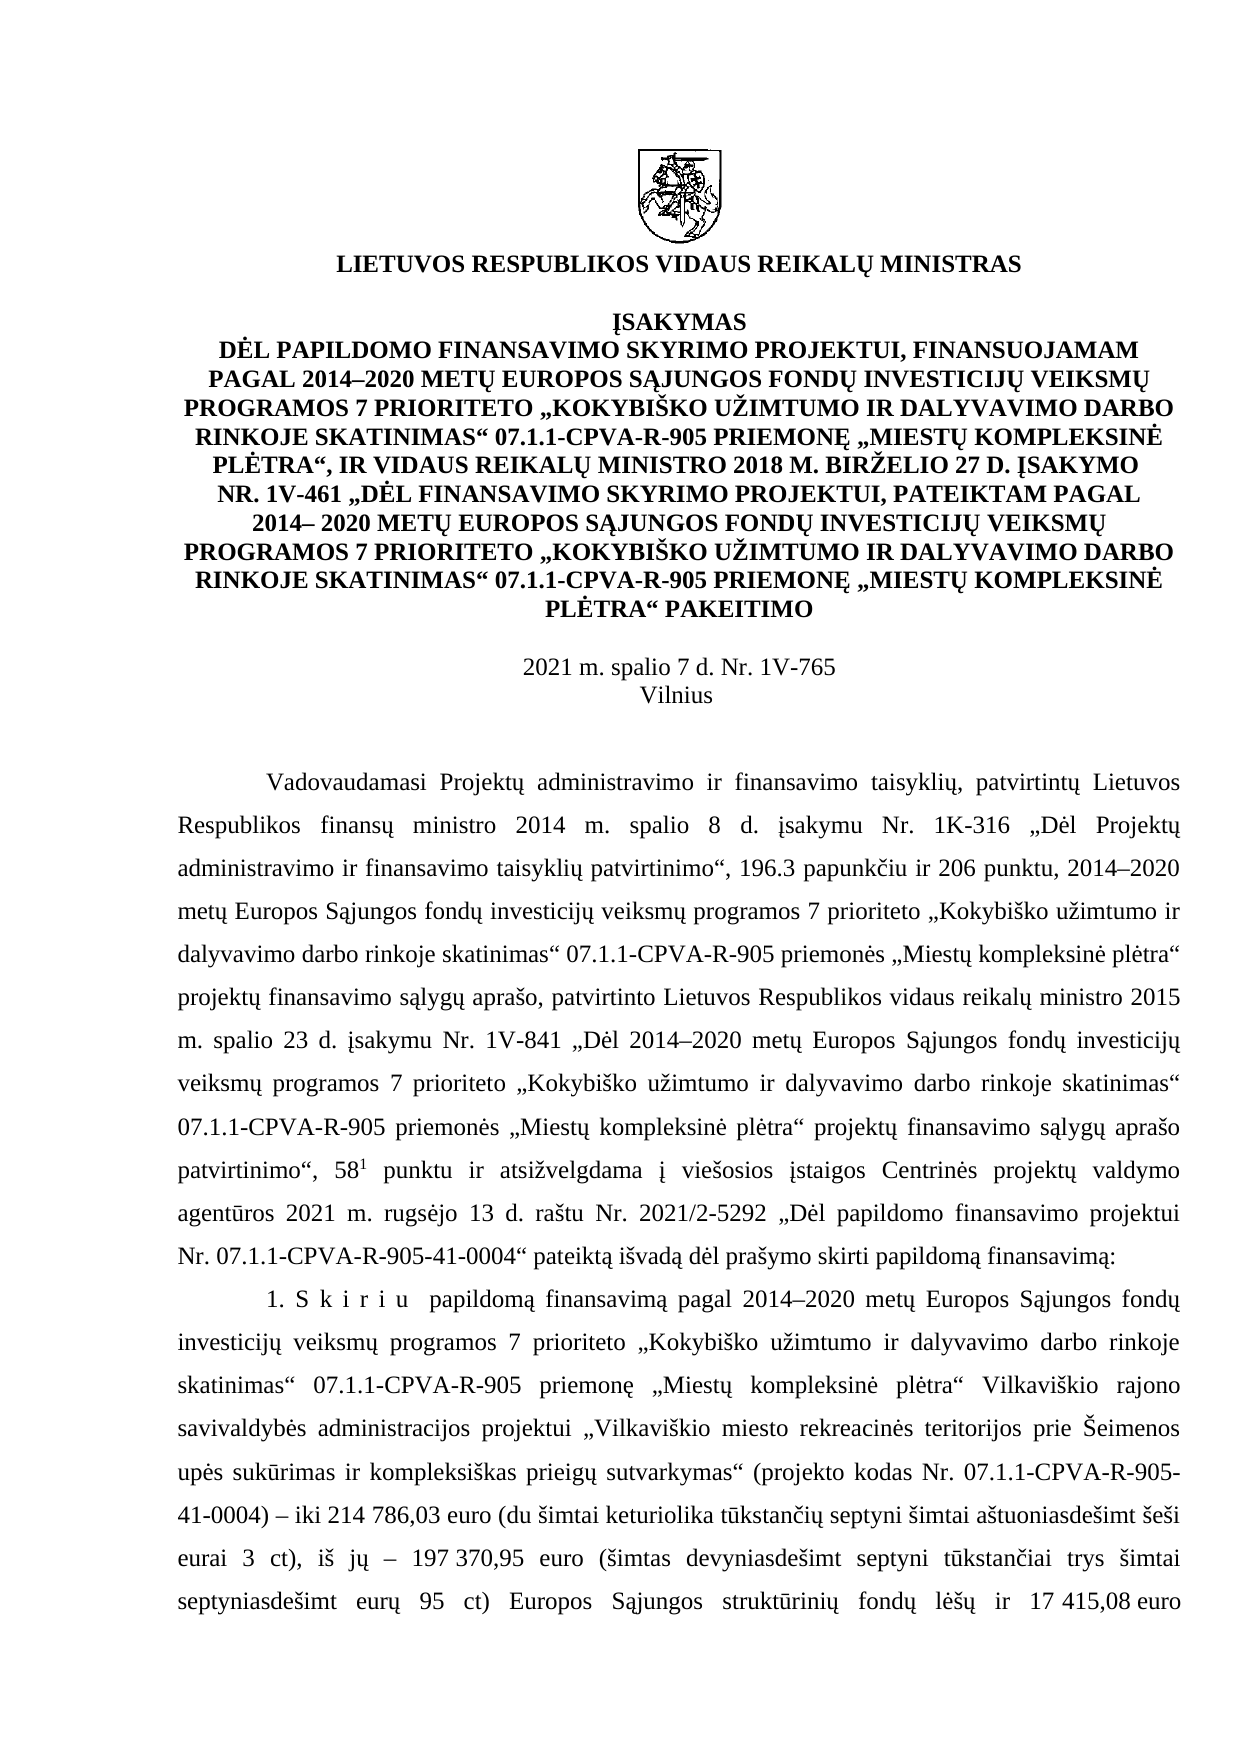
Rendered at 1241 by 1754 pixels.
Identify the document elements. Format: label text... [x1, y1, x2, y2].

text Vilnius [177, 680, 1181, 709]
text DĖL PAPILDOMO FINANSAVIMO SKYRIMO PROJEKTUI, FINANSUOJAMAM PAGAL 2014–2020 METŲ EUROPOS SĄJUNGOS FONDŲ INVESTICIJŲ VEIKSMŲ PROGRAMOS 7 PRIORITETO „KOKYBIŠKO UŽIMTUMO IR DALYVAVIMO DARBO RINKOJE SKATINIMAS“ 07.1.1-CPVA-R-905 PRIEMONĘ „MIESTŲ KOMPLEKSINĖ PLĖTRA“, IR VIDAUS REIKALŲ MINISTRO 2018 M. BIRŽELIO 27 D. ĮSAKYMO NR. 1V-461 „DĖL FINANSAVIMO SKYRIMO PROJEKTUI, PATEIKTAM PAGAL 2014– 2020 METŲ EUROPOS SĄJUNGOS FONDŲ INVESTICIJŲ VEIKSMŲ PROGRAMOS 7 PRIORITETO „KOKYBIŠKO UŽIMTUMO IR DALYVAVIMO DARBO RINKOJE SKATINIMAS“ 07.1.1-CPVA-R-905 PRIEMONĘ „MIESTŲ KOMPLEKSINĖ PLĖTRA“ PAKEITIMO [177, 335, 1181, 623]
text 2021 m. spalio 7 d. Nr. 1V-765 [177, 652, 1181, 680]
text 1. Skiriu papildomą finansavimą pagal 2014–2020 metų Europos Sąjungos fondų investicijų veiksmų programos 7 prioriteto „Kokybiško užimtumo ir dalyvavimo darbo rinkoje skatinimas“ 07.1.1-CPVA-R-905 priemonę „Miestų kompleksinė plėtra“ Vilkaviškio rajono savivaldybės administracijos projektui „Vilkaviškio miesto rekreacinės teritorijos prie Šeimenos upės sukūrimas ir kompleksiškas prieigų sutvarkymas“ (projekto kodas Nr. 07.1.1-CPVA-R-905-41-0004) – iki 214 786,03 euro (du šimtai keturiolika tūkstančių septyni šimtai aštuoniasdešimt šeši eurai 3 ct), iš jų – 197 370,95 euro (šimtas devyniasdešimt septyni tūkstančiai trys šimtai septyniasdešimt eurų 95 ct) Europos Sąjungos struktūrinių fondų lėšų ir 17 415,08 euro [177, 1284, 1181, 1615]
text Vadovaudamasi Projektų administravimo ir finansavimo taisyklių, patvirtintų Lietuvos Respublikos finansų ministro 2014 m. spalio 8 d. įsakymu Nr. 1K-316 „Dėl Projektų administravimo ir finansavimo taisyklių patvirtinimo“, 196.3 papunkčiu ir 206 punktu, 2014–2020 metų Europos Sąjungos fondų investicijų veiksmų programos 7 prioriteto „Kokybiško užimtumo ir dalyvavimo darbo rinkoje skatinimas“ 07.1.1-CPVA-R-905 priemonės „Miestų kompleksinė plėtra“ projektų finansavimo sąlygų aprašo, patvirtinto Lietuvos Respublikos vidaus reikalų ministro 2015 m. spalio 23 d. įsakymu Nr. 1V-841 „Dėl 2014–2020 metų Europos Sąjungos fondų investicijų veiksmų programos 7 prioriteto „Kokybiško užimtumo ir dalyvavimo darbo rinkoje skatinimas“ 07.1.1-CPVA-R-905 priemonės „Miestų kompleksinė plėtra“ projektų finansavimo sąlygų aprašo patvirtinimo“, 581 punktu ir atsižvelgdama į viešosios įstaigos Centrinės projektų valdymo agentūros 2021 m. rugsėjo 13 d. raštu Nr. 2021/2-5292 „Dėl papildomo finansavimo projektui Nr. 07.1.1-CPVA-R-905-41-0004“ pateiktą išvadą dėl prašymo skirti papildomą finansavimą: [177, 767, 1181, 1270]
text ĮSAKYMAS [177, 307, 1181, 335]
text LIETUVOS RESPUBLIKOS VIDAUS REIKALŲ MINISTRAS [177, 249, 1181, 278]
